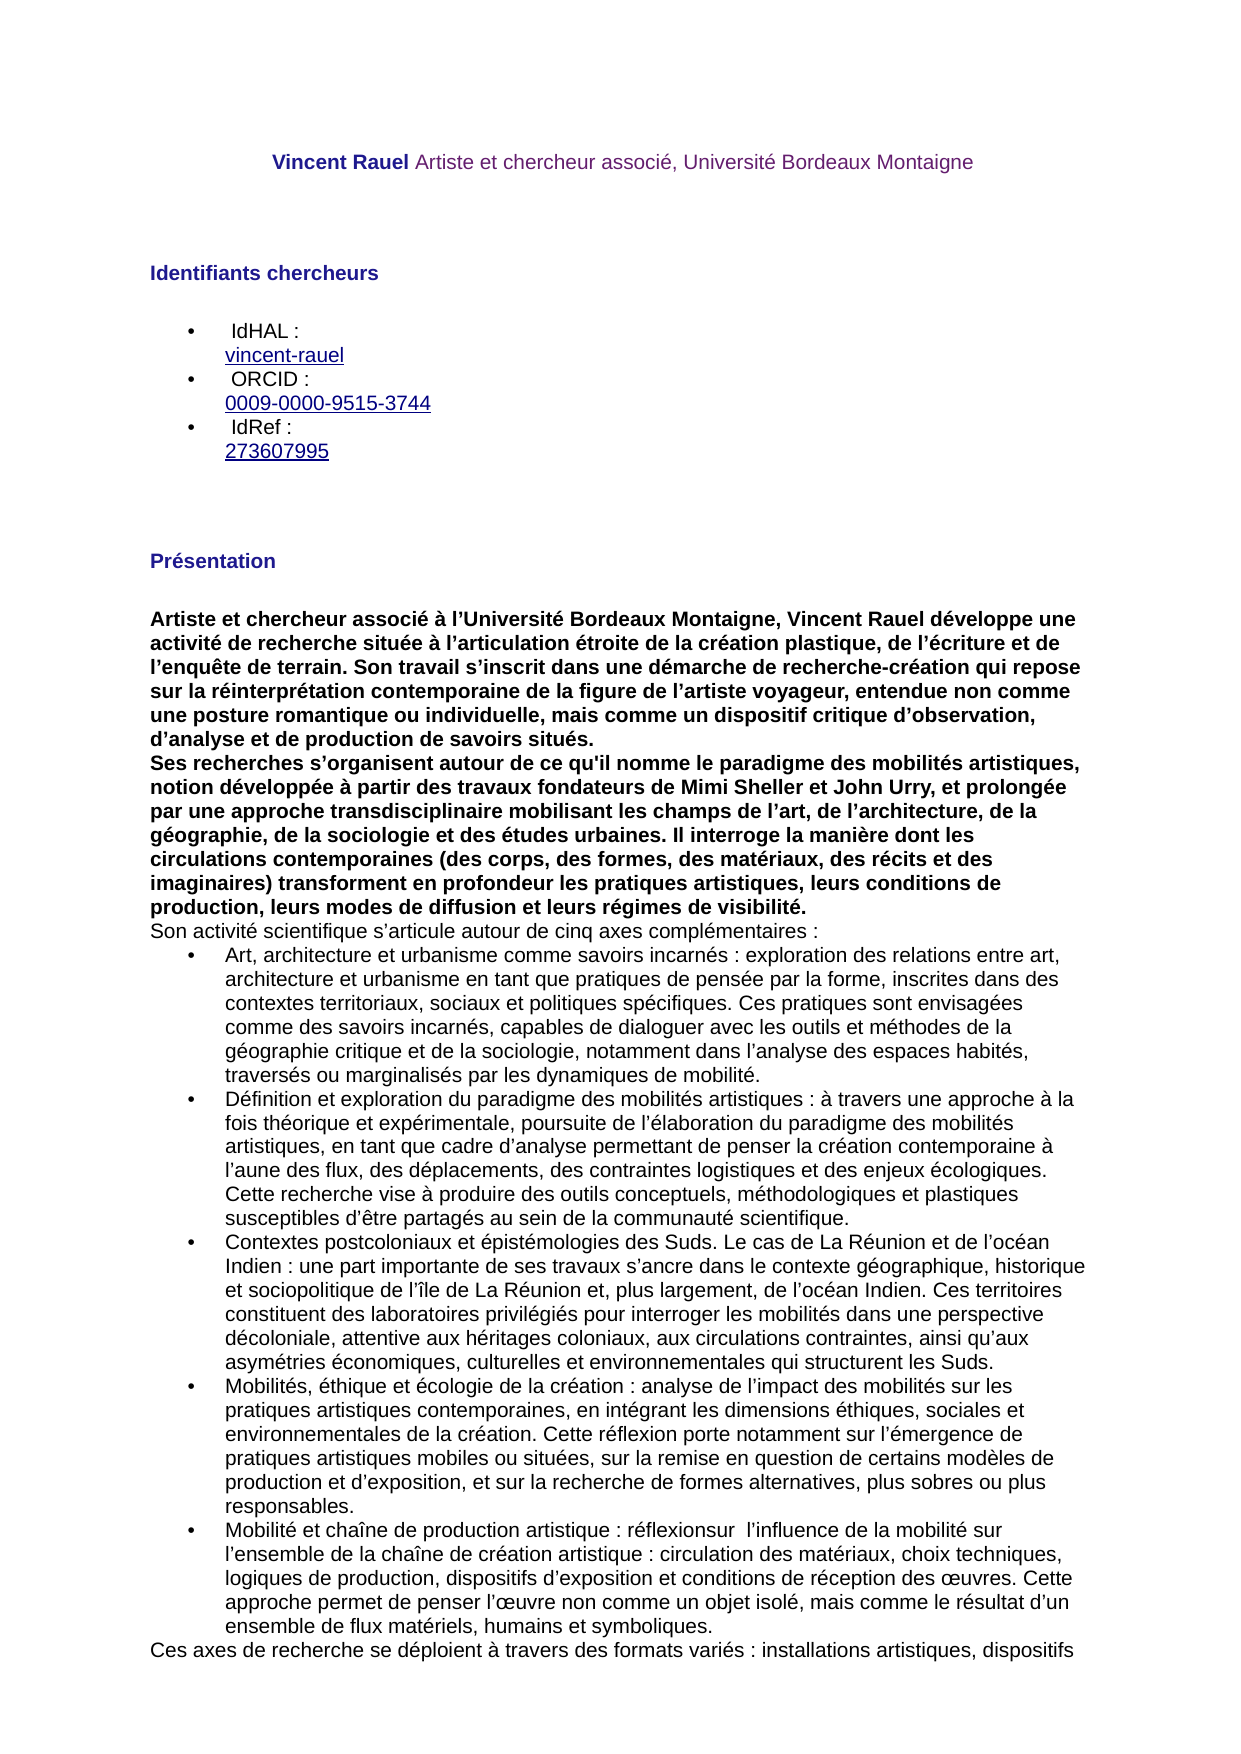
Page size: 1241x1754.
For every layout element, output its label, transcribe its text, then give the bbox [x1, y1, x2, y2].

list Contextes postcoloniaux et épistémologies des Suds. Le cas de La Réunion et de l’océan Indien : une part importante de ses travaux s’ancre dans le contexte géographique, historique et sociopolitique de l’île de La Réunion et, plus largement, de l’océan Indien. Ces territoires constituent des laboratoires privilégiés pour interroger les mobilités dans une perspective décoloniale, attentive aux héritages coloniaux, aux circulations contraintes, ainsi qu’aux asymétries économiques, culturelles et environnementales qui structurent les Suds. [187, 1230, 1090, 1374]
text Ses recherches s’organisent autour de ce qu'il nomme le paradigme des mobilités artistiques, notion développée à partir des travaux fondateurs de Mimi Sheller et John Urry, et prolongée par une approche transdisciplinaire mobilisant les champs de l’art, de l’architecture, de la géographie, de la sociologie et des études urbaines. Il interroge la manière dont les circulations contemporaines (des corps, des formes, des matériaux, des récits et des imaginaires) transforment en profondeur les pratiques artistiques, leurs conditions de production, leurs modes de diffusion et leurs régimes de visibilité. [150, 751, 1090, 919]
subtitle Présentation [150, 549, 1090, 573]
list IdRef : [187, 414, 1090, 438]
list ORCID : [187, 367, 1090, 391]
list Mobilité et chaîne de production artistique : réflexionsur l’influence de la mobilité sur l’ensemble de la chaîne de création artistique : circulation des matériaux, choix techniques, logiques de production, dispositifs d’exposition et conditions de réception des œuvres. Cette approche permet de penser l’œuvre non comme un objet isolé, mais comme le résultat d’un ensemble de flux matériels, humains et symboliques. [187, 1518, 1090, 1637]
list 273607995 [187, 438, 1090, 462]
list 0009-0000-9515-3744 [187, 391, 1090, 414]
list vincent-rauel [187, 343, 1090, 367]
list Mobilités, éthique et écologie de la création : analyse de l’impact des mobilités sur les pratiques artistiques contemporaines, en intégrant les dimensions éthiques, sociales et environnementales de la création. Cette réflexion porte notamment sur l’émergence de pratiques artistiques mobiles ou situées, sur la remise en question de certains modèles de production et d’exposition, et sur la recherche de formes alternatives, plus sobres ou plus responsables. [187, 1374, 1090, 1518]
subtitle Vincent Rauel Artiste et chercheur associé, Université Bordeaux Montaigne [150, 150, 1090, 174]
text Artiste et chercheur associé à l’Université Bordeaux Montaigne, Vincent Rauel développe une activité de recherche située à l’articulation étroite de la création plastique, de l’écriture et de l’enquête de terrain. Son travail s’inscrit dans une démarche de recherche-création qui repose sur la réinterprétation contemporaine de la figure de l’artiste voyageur, entendue non comme une posture romantique ou individuelle, mais comme un dispositif critique d’observation, d’analyse et de production de savoirs situés. [150, 607, 1090, 751]
text Ces axes de recherche se déploient à travers des formats variés : installations artistiques, dispositifs [150, 1637, 1090, 1661]
list Définition et exploration du paradigme des mobilités artistiques : à travers une approche à la fois théorique et expérimentale, poursuite de l’élaboration du paradigme des mobilités artistiques, en tant que cadre d’analyse permettant de penser la création contemporaine à l’aune des flux, des déplacements, des contraintes logistiques et des enjeux écologiques. Cette recherche vise à produire des outils conceptuels, méthodologiques et plastiques susceptibles d’être partagés au sein de la communauté scientifique. [187, 1086, 1090, 1230]
subtitle Identifiants chercheurs [150, 260, 1090, 284]
text Son activité scientifique s’articule autour de cinq axes complémentaires : [150, 919, 1090, 943]
list Art, architecture et urbanisme comme savoirs incarnés : exploration des relations entre art, architecture et urbanisme en tant que pratiques de pensée par la forme, inscrites dans des contextes territoriaux, sociaux et politiques spécifiques. Ces pratiques sont envisagées comme des savoirs incarnés, capables de dialoguer avec les outils et méthodes de la géographie critique et de la sociologie, notamment dans l’analyse des espaces habités, traversés ou marginalisés par les dynamiques de mobilité. [187, 943, 1090, 1086]
list IdHAL : [187, 319, 1090, 343]
